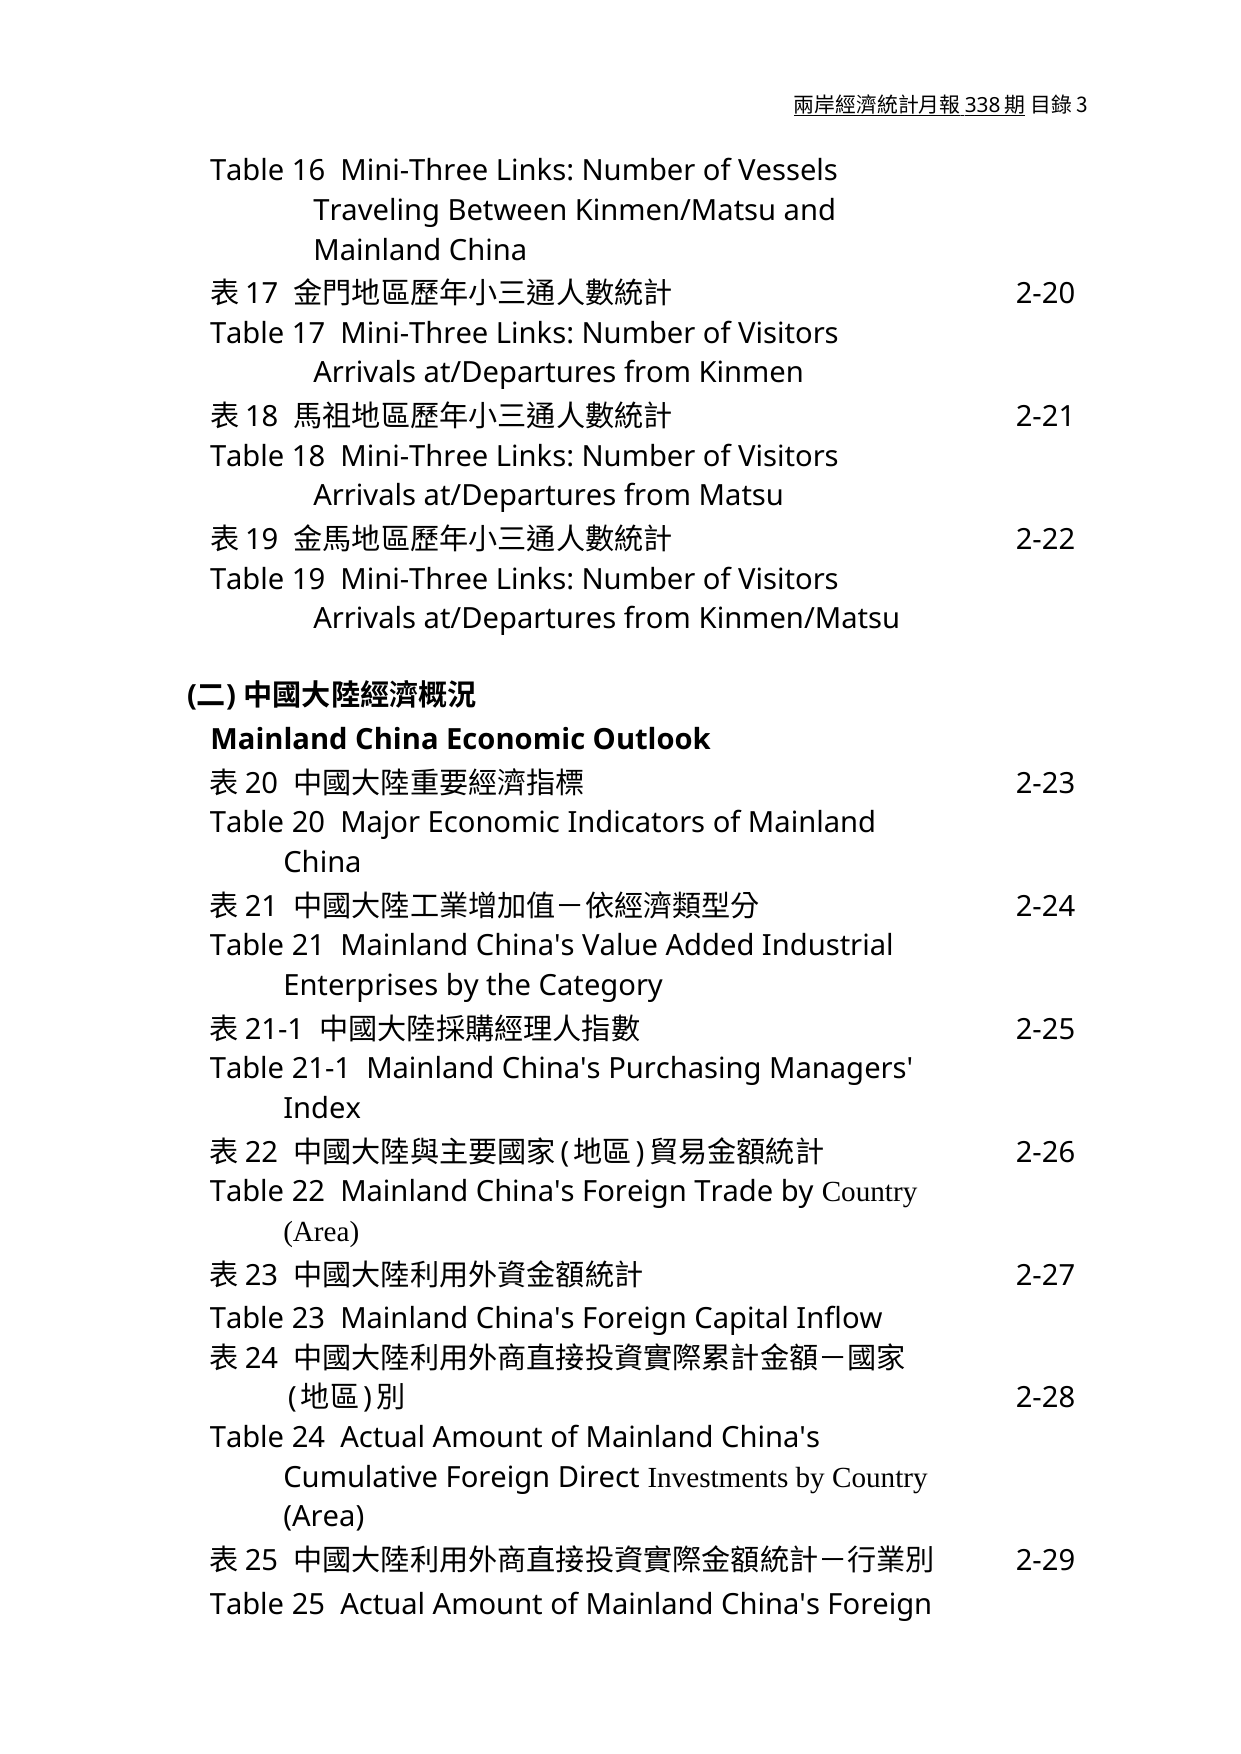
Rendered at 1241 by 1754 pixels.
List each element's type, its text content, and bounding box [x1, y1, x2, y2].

table_cell 表22 中國大陸與主要國家(地區)貿易金額統計 [180, 1126, 948, 1170]
table_cell [1209, 1578, 1240, 1622]
table_cell [1201, 1535, 1209, 1578]
table_cell Table 17 Mini-Three Links: Number of Visitors Arrivals at/Departures from Kinmen [180, 312, 948, 391]
table_cell [1179, 1126, 1201, 1170]
table_cell [1209, 149, 1240, 268]
table_cell [1209, 391, 1240, 434]
table_cell [1201, 714, 1209, 757]
table_cell [1179, 801, 1201, 880]
table_cell 表20 中國大陸重要經濟指標 [180, 758, 948, 801]
table_cell 2-20 [1013, 268, 1179, 312]
table_cell [1013, 1170, 1179, 1249]
table_cell [1131, 1416, 1179, 1534]
table_cell [948, 924, 1013, 1003]
table_cell [1013, 149, 1117, 268]
table_cell [1209, 637, 1240, 714]
table_cell Table 21 Mainland China's Value Added Industrial Enterprises by the Category [180, 924, 948, 1003]
table_cell [1201, 1003, 1209, 1047]
table_cell [1209, 801, 1240, 880]
table_cell 表25 中國大陸利用外商直接投資實際金額統計－行業別 [180, 1535, 948, 1578]
table_cell [1179, 714, 1201, 757]
table_cell [1117, 1416, 1131, 1534]
table_cell [1179, 312, 1201, 391]
table_cell [948, 880, 1013, 924]
table_cell [1013, 435, 1179, 514]
table_cell [989, 1416, 1013, 1534]
table_cell [1201, 924, 1209, 1003]
table_cell 2-25 [1013, 1003, 1179, 1047]
table_cell [948, 1293, 1013, 1337]
table_cell [1117, 1047, 1131, 1126]
table_cell [1201, 558, 1209, 637]
table_cell [1201, 637, 1209, 714]
table_cell 表17 金門地區歷年小三通人數統計 [180, 268, 948, 312]
table_cell [1179, 924, 1201, 1003]
table_cell [1209, 924, 1240, 1003]
table_cell [1013, 558, 1117, 637]
table_cell [1179, 435, 1201, 514]
table_cell [1201, 268, 1209, 312]
table_cell 2-27 [1013, 1249, 1179, 1293]
table_cell [1201, 312, 1209, 391]
table_cell [1131, 1047, 1179, 1126]
table_cell [948, 268, 1013, 312]
table_cell Table 24 Actual Amount of Mainland China's Cumulative Foreign Direct Investments by Country (Area) [180, 1416, 948, 1534]
table_cell [948, 391, 1013, 434]
table_cell [1179, 1003, 1201, 1047]
table_cell [1117, 558, 1131, 637]
table_cell [1013, 1293, 1179, 1337]
table_cell [1209, 1416, 1240, 1534]
table_cell [1013, 312, 1179, 391]
table_cell [1179, 1416, 1201, 1534]
table_cell [1117, 149, 1131, 268]
table_cell [1179, 1249, 1201, 1293]
table_cell [1179, 391, 1201, 434]
table_cell [1209, 714, 1240, 757]
table_cell [1179, 1535, 1201, 1578]
table_cell 2-21 [1013, 391, 1179, 434]
table_cell [1201, 149, 1209, 268]
table_cell [948, 1535, 1013, 1578]
table_cell [1209, 514, 1240, 557]
table_cell [948, 714, 1013, 757]
table_cell 2-28 [1013, 1337, 1179, 1416]
table_cell [1013, 1578, 1179, 1622]
table_cell [948, 1249, 1013, 1293]
table_cell [1201, 435, 1209, 514]
table_cell [1209, 1535, 1240, 1578]
table_cell [1179, 149, 1201, 268]
table_cell [1179, 1337, 1201, 1416]
table_cell (二) 中國大陸經濟概況 [180, 637, 948, 714]
table_cell [1209, 312, 1240, 391]
table_cell Table 20 Major Economic Indicators of Mainland China [180, 801, 948, 880]
table_cell [1201, 1249, 1209, 1293]
table_cell 2-22 [1013, 514, 1179, 557]
table_cell [1179, 1578, 1201, 1622]
table_cell [948, 1416, 989, 1534]
table_cell [1201, 1337, 1209, 1416]
table_cell [1201, 1416, 1209, 1534]
table_cell [1201, 1170, 1209, 1249]
table_cell [1013, 924, 1117, 1003]
table_cell [1209, 1126, 1240, 1170]
table_cell 表19 金馬地區歷年小三通人數統計 [180, 514, 948, 557]
table_cell [1013, 637, 1179, 714]
table_cell 表21 中國大陸工業增加值－依經濟類型分 [180, 880, 948, 924]
table_cell Table 21-1 Mainland China's Purchasing Managers' Index [180, 1047, 948, 1126]
table_cell [989, 149, 1013, 268]
table_cell [1201, 801, 1209, 880]
table_cell [948, 1578, 1013, 1622]
table_cell [1209, 1003, 1240, 1047]
table_cell [948, 435, 1013, 514]
table_cell Mainland China Economic Outlook [180, 714, 948, 757]
table_cell [948, 514, 1013, 557]
table_cell 表24 中國大陸利用外商直接投資實際累計金額－國家(地區)別 [180, 1337, 948, 1416]
table_cell 2-26 [1013, 1126, 1179, 1170]
table_cell [1209, 1170, 1240, 1249]
table_cell [948, 1003, 1013, 1047]
table_cell [1179, 558, 1201, 637]
table_cell [1179, 880, 1201, 924]
table_cell 表18 馬祖地區歷年小三通人數統計 [180, 391, 948, 434]
table_cell Table 19 Mini-Three Links: Number of Visitors Arrivals at/Departures from Kinmen/Matsu [180, 558, 948, 637]
table_cell [1201, 391, 1209, 434]
table_cell [1201, 758, 1209, 801]
table_cell [948, 1126, 1013, 1170]
table_cell Table 16 Mini-Three Links: Number of Vessels Traveling Between Kinmen/Matsu and Mainland China [180, 149, 948, 268]
table_cell [1179, 1047, 1201, 1126]
table_cell [1013, 714, 1179, 757]
table_cell [1179, 268, 1201, 312]
table_cell [1209, 558, 1240, 637]
table_cell [948, 758, 1013, 801]
table_cell [1179, 1170, 1201, 1249]
table_cell [1209, 268, 1240, 312]
table_cell [1201, 1047, 1209, 1126]
table_cell Table 22 Mainland China's Foreign Trade by Country (Area) [180, 1170, 948, 1249]
table_cell 2-29 [1013, 1535, 1179, 1578]
table_cell [1209, 1293, 1240, 1337]
table_cell [1117, 924, 1131, 1003]
table_cell [948, 1047, 1013, 1126]
table_cell [948, 149, 989, 268]
table_cell [989, 558, 1013, 637]
table_cell [1201, 1578, 1209, 1622]
table_cell [948, 312, 1013, 391]
table_cell [1201, 880, 1209, 924]
table_cell [1179, 758, 1201, 801]
table_cell [1209, 880, 1240, 924]
table_cell [1131, 924, 1179, 1003]
table_cell [1209, 1047, 1240, 1126]
table_cell [1209, 758, 1240, 801]
table_cell [948, 558, 989, 637]
table_cell [1209, 1249, 1240, 1293]
table_cell [1209, 1337, 1240, 1416]
table_cell [1013, 1047, 1117, 1126]
table_cell Table 18 Mini-Three Links: Number of Visitors Arrivals at/Departures from Matsu [180, 435, 948, 514]
table_cell [1013, 1416, 1117, 1534]
table_cell [1179, 637, 1201, 714]
table_cell 表21-1 中國大陸採購經理人指數 [180, 1003, 948, 1047]
table_cell [1209, 435, 1240, 514]
table_cell [948, 1170, 1013, 1249]
table_cell [948, 637, 1013, 714]
table_cell [1131, 149, 1179, 268]
table_cell Table 23 Mainland China's Foreign Capital Inflow [180, 1293, 948, 1337]
table_cell [1201, 514, 1209, 557]
table_cell [1013, 801, 1179, 880]
table_cell Table 25 Actual Amount of Mainland China's Foreign [180, 1578, 948, 1622]
table_cell [1201, 1293, 1209, 1337]
table_cell [1201, 1126, 1209, 1170]
table_cell 2-23 [1013, 758, 1179, 801]
table_cell 表23 中國大陸利用外資金額統計 [180, 1249, 948, 1293]
table_cell [1131, 558, 1179, 637]
table_cell [1179, 514, 1201, 557]
table_cell 2-24 [1013, 880, 1179, 924]
table_cell [948, 801, 1013, 880]
table_cell [948, 1337, 1013, 1416]
table_cell [1179, 1293, 1201, 1337]
